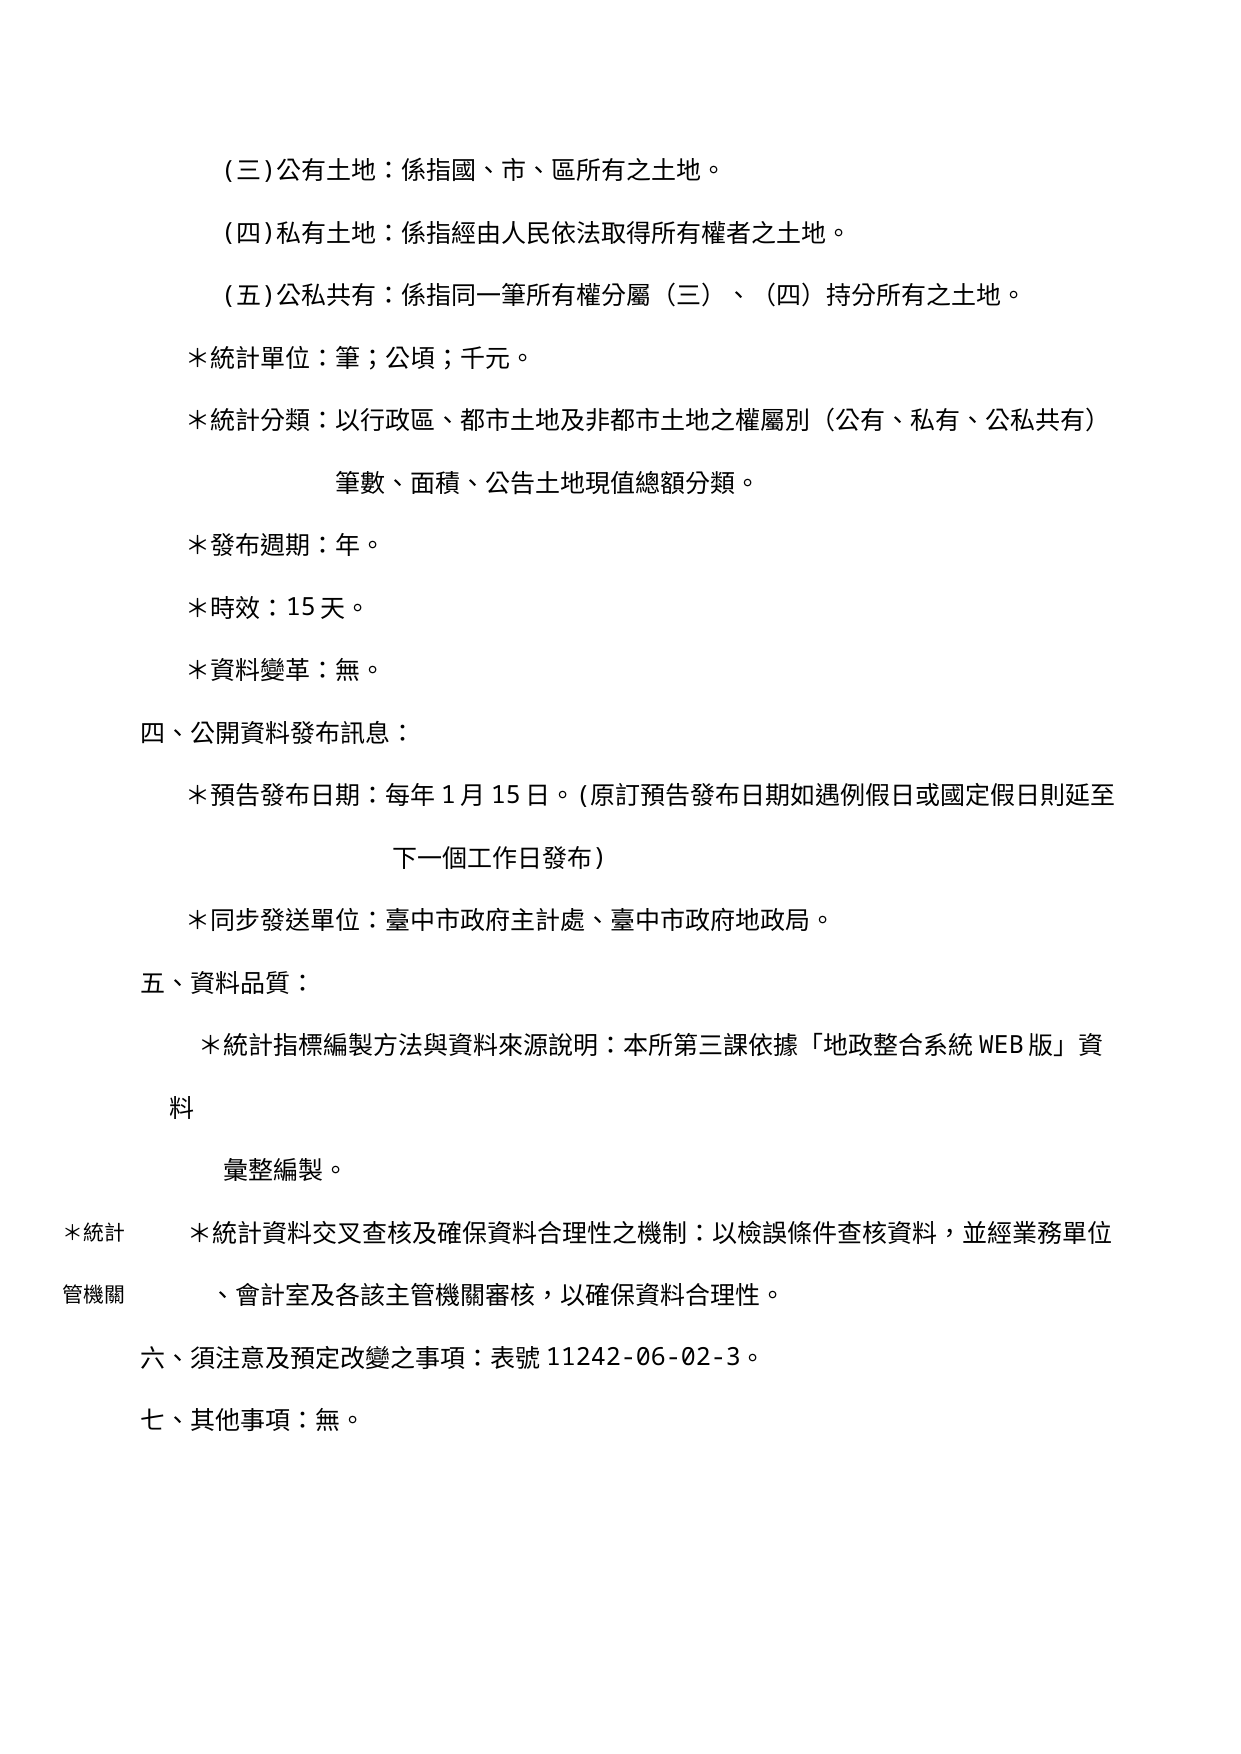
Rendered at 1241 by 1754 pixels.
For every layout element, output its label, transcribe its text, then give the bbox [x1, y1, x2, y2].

table_cell ＊統計單位：筆；公頃；千元。 ＊統計分類：以行政區、都市土地及非都市土地之權屬別（公有、私有、公私共有） 筆數、面積、公告土地現值總額分類。 ＊發布週期：年。 ＊時效：15天。 ＊資料變革：無。 [129, 315, 1133, 689]
table_cell (三)公有土地：係指國、市、區所有之土地。 (四)私有土地：係指經由人民依法取得所有權者之土地。 (五)公私共有：係指同一筆所有權分屬（三）、（四）持分所有之土地。 [129, 127, 1133, 314]
table_cell 六、須注意及預定改變之事項：表號11242-06-02-3。 [129, 1315, 1133, 1377]
table_cell 五、資料品質： ＊統計指標編製方法與資料來源說明：本所第三課依據「地政整合系統WEB版」資料 彙整編製。 ＊統計 ＊統計資料交叉查核及確保資料合理性之機制：以檢誤條件查核資料，並經業務單位 管機關 、會計室及各該主管機關審核，以確保資料合理性。 [129, 940, 1133, 1314]
table_cell 七、其他事項：無。 [129, 1377, 1133, 1439]
table_cell 四、公開資料發布訊息： ＊預告發布日期：每年1月15日。(原訂預告發布日期如遇例假日或國定假日則延至下一個工作日發布) ＊同步發送單位：臺中市政府主計處、臺中市政府地政局。 [129, 690, 1133, 939]
